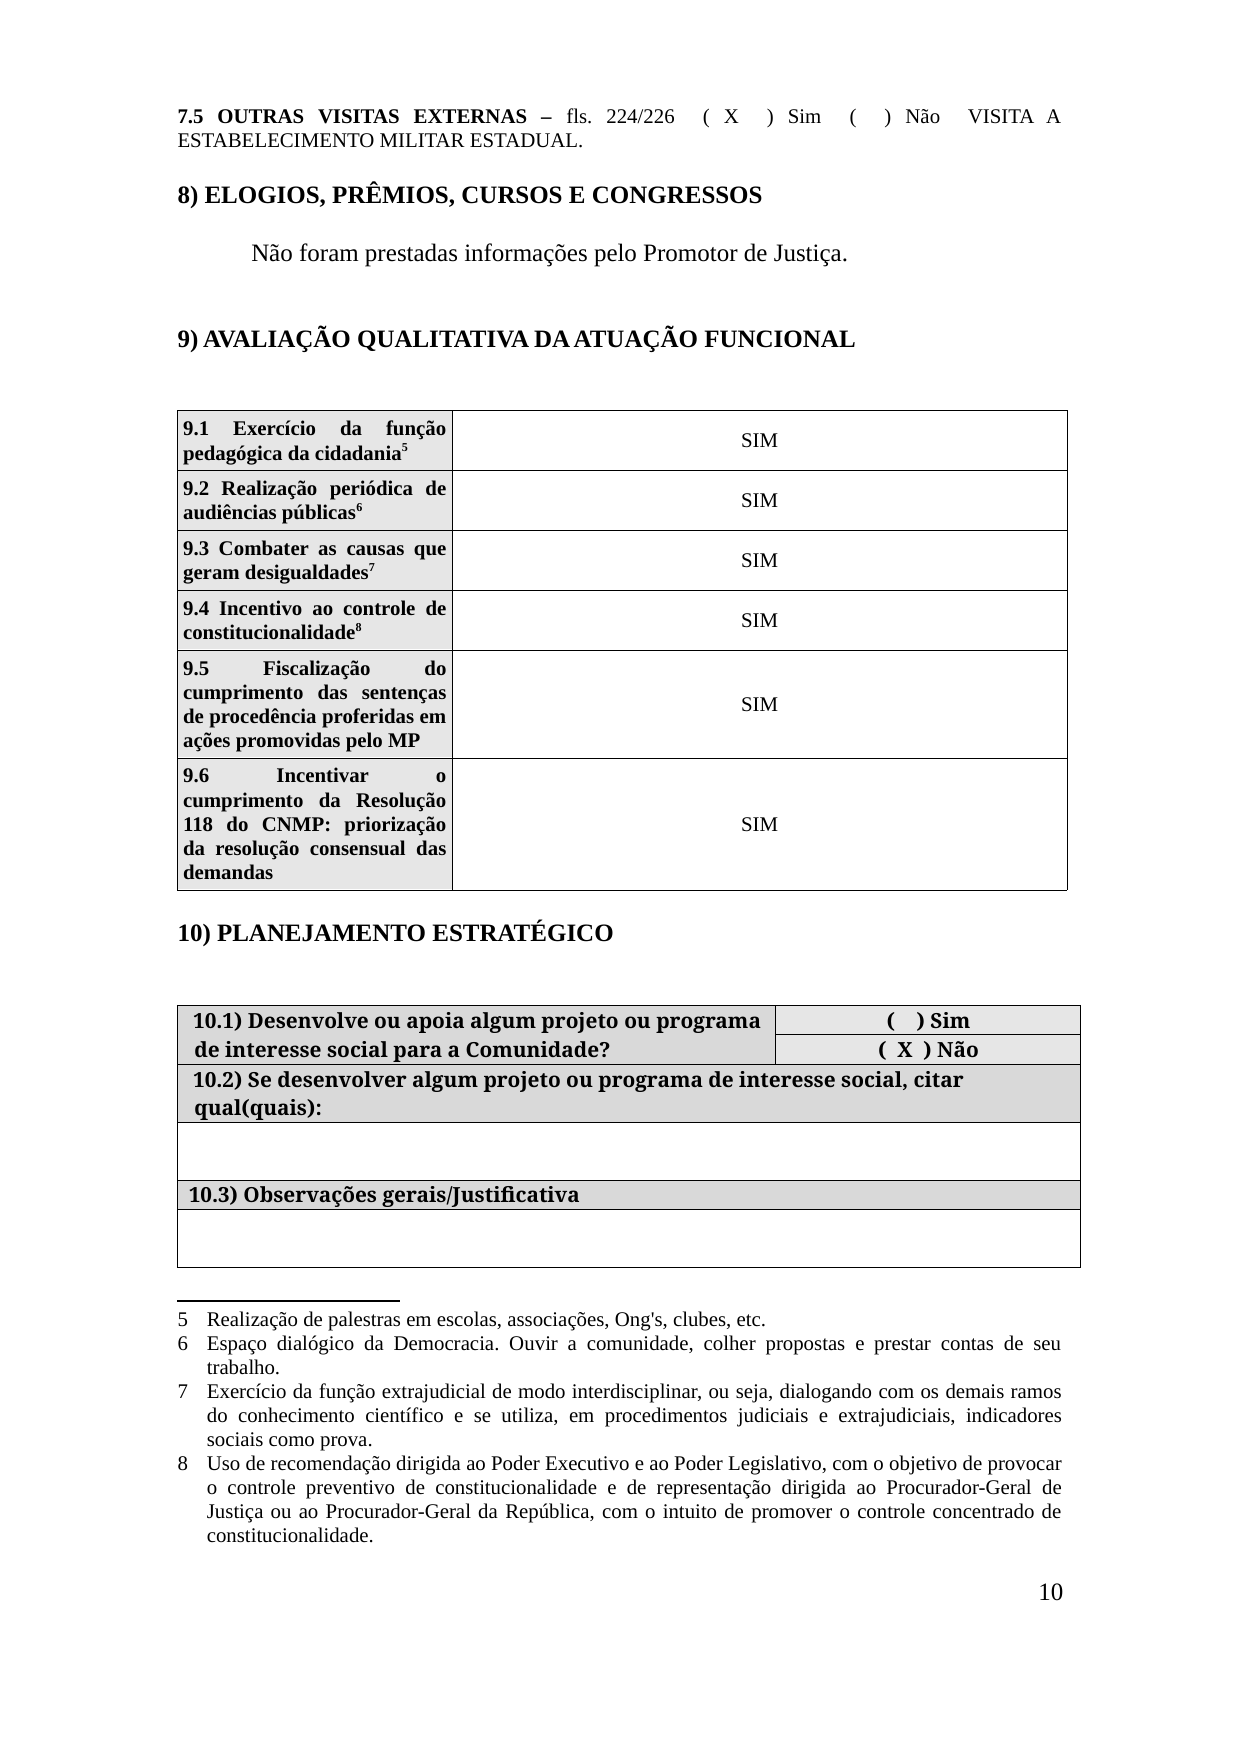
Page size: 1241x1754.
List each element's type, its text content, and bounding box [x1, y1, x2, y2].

table_cell ( X ) Não [776, 1035, 1080, 1064]
table_cell [178, 1210, 1080, 1267]
text 9) AVALIAÇÃO QUALITATIVA DA ATUAÇÃO FUNCIONAL [177, 324, 1063, 353]
table_header SIM [453, 411, 1067, 470]
table_header 10.1) Desenvolve ou apoia algum projeto ou programa de interesse social para a Comunidade? [178, 1006, 775, 1064]
table_header 9.1 Exercício da função pedagógica da cidadania [178, 411, 452, 470]
table_cell SIM [453, 591, 1067, 649]
table_cell [178, 1123, 1080, 1179]
table_cell 9.2 Realização periódica de audiências públicas [178, 471, 452, 530]
table_header ( ) Sim [776, 1006, 1080, 1034]
table_cell 9.3 Combater as causas que geram desigualdades [178, 531, 452, 590]
table_cell 9.6 Incentivar o cumprimento da Resolução 118 do CNMP: priorização da resolução consensual das demandas [178, 759, 452, 889]
table_cell 10.3) Observações gerais/Justificativa [178, 1181, 1080, 1209]
table_cell SIM [453, 651, 1067, 757]
table_cell 9.5 Fiscalização do cumprimento das sentenças de procedência proferidas em ações promovidas pelo MP [178, 651, 452, 757]
table_cell SIM [453, 531, 1067, 590]
text 10) PLANEJAMENTO ESTRATÉGICO [177, 918, 1063, 947]
table_cell 9.4 Incentivo ao controle de constitucionalidade [178, 591, 452, 649]
text Não foram prestadas informações pelo Promotor de Justiça. [177, 238, 1063, 267]
table_cell SIM [453, 471, 1067, 530]
table_cell SIM [453, 759, 1067, 889]
text 7.5 OUTRAS VISITAS EXTERNAS – fls. 224/226 ( X ) Sim ( ) Não VISITA A ESTABELECIMENTO MILITAR ESTADUAL. [177, 103, 1063, 152]
table_cell 10.2) Se desenvolver algum projeto ou programa de interesse social, citar qual(quais): [178, 1065, 1080, 1122]
text 8) ELOGIOS, PRÊMIOS, CURSOS E CONGRESSOS [177, 180, 1063, 209]
